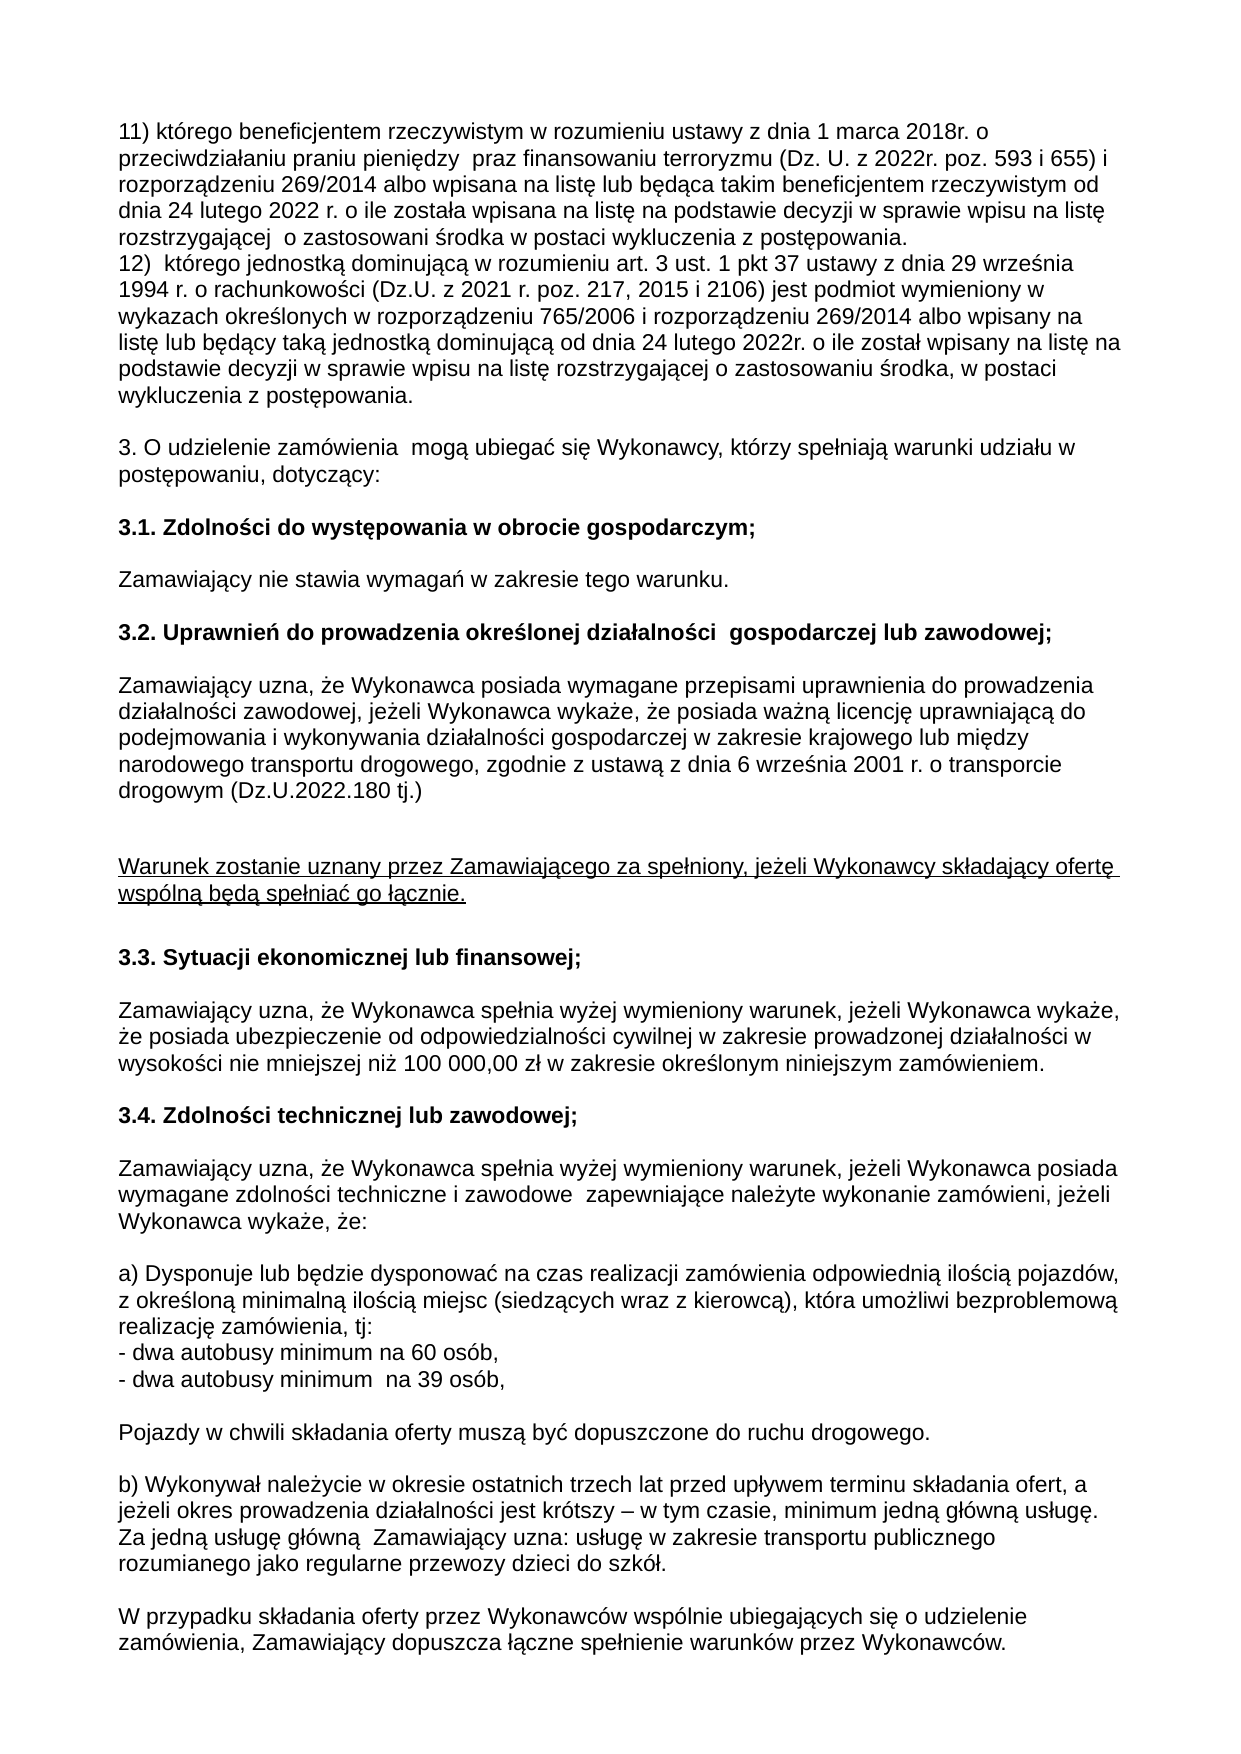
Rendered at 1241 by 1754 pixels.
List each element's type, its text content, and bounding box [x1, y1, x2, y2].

text Zamawiający nie stawia wymagań w zakresie tego warunku. [118, 566, 1122, 592]
text 3.3. Sytuacji ekonomicznej lub finansowej; [118, 944, 1122, 970]
text 3. O udzielenie zamówienia mogą ubiegać się Wykonawcy, którzy spełniają warunki udziału w postępowaniu, dotyczący: [118, 434, 1122, 487]
text 3.1. Zdolności do występowania w obrocie gospodarczym; [118, 513, 1122, 540]
text b) Wykonywał należycie w okresie ostatnich trzech lat przed upływem terminu składania ofert, a jeżeli okres prowadzenia działalności jest krótszy – w tym czasie, minimum jedną główną usługę. Za jedną usługę główną Zamawiający uzna: usługę w zakresie transportu publicznego rozumianego jako regularne przewozy dzieci do szkół. [118, 1471, 1122, 1577]
text 3.2. Uprawnień do prowadzenia określonej działalności gospodarczej lub zawodowej; [118, 619, 1122, 645]
text 11) którego beneficjentem rzeczywistym w rozumieniu ustawy z dnia 1 marca 2018r. o przeciwdziałaniu praniu pieniędzy praz finansowaniu terroryzmu (Dz. U. z 2022r. poz. 593 i 655) i rozporządzeniu 269/2014 albo wpisana na listę lub będąca takim beneficjentem rzeczywistym od dnia 24 lutego 2022 r. o ile została wpisana na listę na podstawie decyzji w sprawie wpisu na listę rozstrzygającej o zastosowani środka w postaci wykluczenia z postępowania. [118, 118, 1122, 250]
text 12) którego jednostką dominującą w rozumieniu art. 3 ust. 1 pkt 37 ustawy z dnia 29 września 1994 r. o rachunkowości (Dz.U. z 2021 r. poz. 217, 2015 i 2106) jest podmiot wymieniony w wykazach określonych w rozporządzeniu 765/2006 i rozporządzeniu 269/2014 albo wpisany na listę lub będący taką jednostką dominującą od dnia 24 lutego 2022r. o ile został wpisany na listę na podstawie decyzji w sprawie wpisu na listę rozstrzygającej o zastosowaniu środka, w postaci wykluczenia z postępowania. [118, 250, 1122, 408]
text Zamawiający uzna, że Wykonawca spełnia wyżej wymieniony warunek, jeżeli Wykonawca posiada wymagane zdolności techniczne i zawodowe zapewniające należyte wykonanie zamówieni, jeżeli Wykonawca wykaże, że: [118, 1155, 1122, 1234]
text - dwa autobusy minimum na 39 osób, [118, 1366, 1122, 1392]
text Zamawiający uzna, że Wykonawca spełnia wyżej wymieniony warunek, jeżeli Wykonawca wykaże, że posiada ubezpieczenie od odpowiedzialności cywilnej w zakresie prowadzonej działalności w wysokości nie mniejszej niż 100 000,00 zł w zakresie określonym niniejszym zamówieniem. [118, 997, 1122, 1076]
text Zamawiający uzna, że Wykonawca posiada wymagane przepisami uprawnienia do prowadzenia działalności zawodowej, jeżeli Wykonawca wykaże, że posiada ważną licencję uprawniającą do podejmowania i wykonywania działalności gospodarczej w zakresie krajowego lub między narodowego transportu drogowego, zgodnie z ustawą z dnia 6 września 2001 r. o transporcie drogowym (Dz.U.2022.180 tj.) [118, 672, 1122, 803]
text - dwa autobusy minimum na 60 osób, [118, 1339, 1122, 1366]
text Pojazdy w chwili składania oferty muszą być dopuszczone do ruchu drogowego. [118, 1418, 1122, 1445]
text 3.4. Zdolności technicznej lub zawodowej; [118, 1102, 1122, 1128]
text a) Dysponuje lub będzie dysponować na czas realizacji zamówienia odpowiednią ilością pojazdów, z określoną minimalną ilością miejsc (siedzących wraz z kierowcą), która umożliwi bezproblemową realizację zamówienia, tj: [118, 1260, 1122, 1339]
text Warunek zostanie uznany przez Zamawiającego za spełniony, jeżeli Wykonawcy składający ofertę wspólną będą spełniać go łącznie. [118, 853, 1122, 906]
text W przypadku składania oferty przez Wykonawców wspólnie ubiegających się o udzielenie zamówienia, Zamawiający dopuszcza łączne spełnienie warunków przez Wykonawców. [118, 1603, 1122, 1656]
